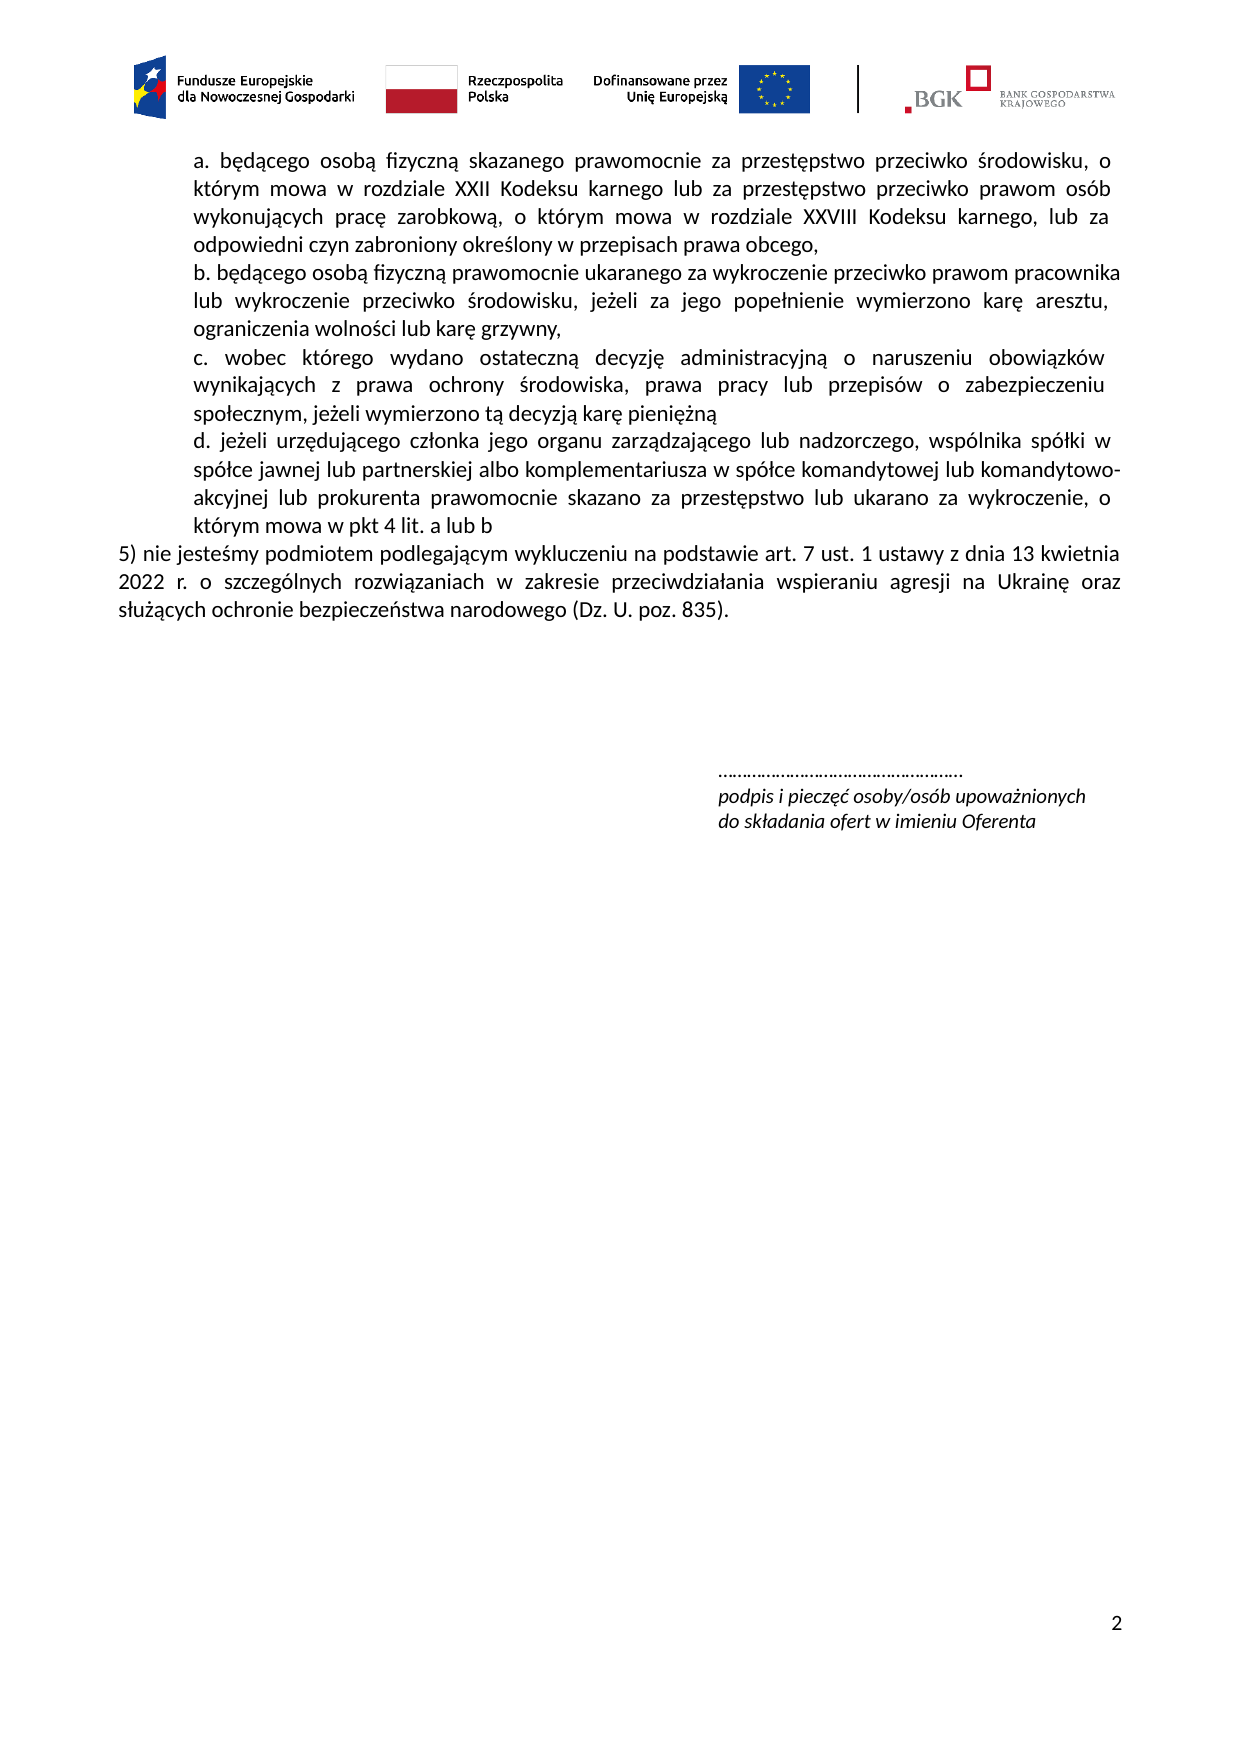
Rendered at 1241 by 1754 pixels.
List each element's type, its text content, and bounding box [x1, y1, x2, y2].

picture [118, 40, 1131, 135]
text b. będącego osobą fizyczną prawomocnie ukaranego za wykroczenie przeciwko prawom pracownika lub wykroczenie przeciwko środowisku, jeżeli za jego popełnienie wymierzono karę aresztu, ograniczenia wolności lub karę grzywny, [118, 258, 1122, 343]
text a. będącego osobą fizyczną skazanego prawomocnie za przestępstwo przeciwko środowisku, o którym mowa w rozdziale XXII Kodeksu karnego lub za przestępstwo przeciwko prawom osób wykonujących pracę zarobkową, o którym mowa w rozdziale XXVIII Kodeksu karnego, lub za odpowiedni czyn zabroniony określony w przepisach prawa obcego, [118, 146, 1122, 258]
text 5) nie jesteśmy podmiotem podlegającym wykluczeniu na podstawie art. 7 ust. 1 ustawy z dnia 13 kwietnia 2022 r. o szczególnych rozwiązaniach w zakresie przeciwdziałania wspieraniu agresji na Ukrainę oraz służących ochronie bezpieczeństwa narodowego (Dz. U. poz. 835). [118, 539, 1122, 623]
text podpis i pieczęć osoby/osób upoważnionych do składania ofert w imieniu Oferenta [118, 783, 1122, 834]
text d. jeżeli urzędującego członka jego organu zarządzającego lub nadzorczego, wspólnika spółki w spółce jawnej lub partnerskiej albo komplementariusza w spółce komandytowej lub komandytowo- akcyjnej lub prokurenta prawomocnie skazano za przestępstwo lub ukarano za wykroczenie, o którym mowa w pkt 4 lit. a lub b [118, 427, 1122, 539]
text c. wobec którego wydano ostateczną decyzję administracyjną o naruszeniu obowiązków wynikających z prawa ochrony środowiska, prawa pracy lub przepisów o zabezpieczeniu społecznym, jeżeli wymierzono tą decyzją karę pieniężną [118, 343, 1122, 427]
text …………………………………………… [118, 758, 1122, 783]
